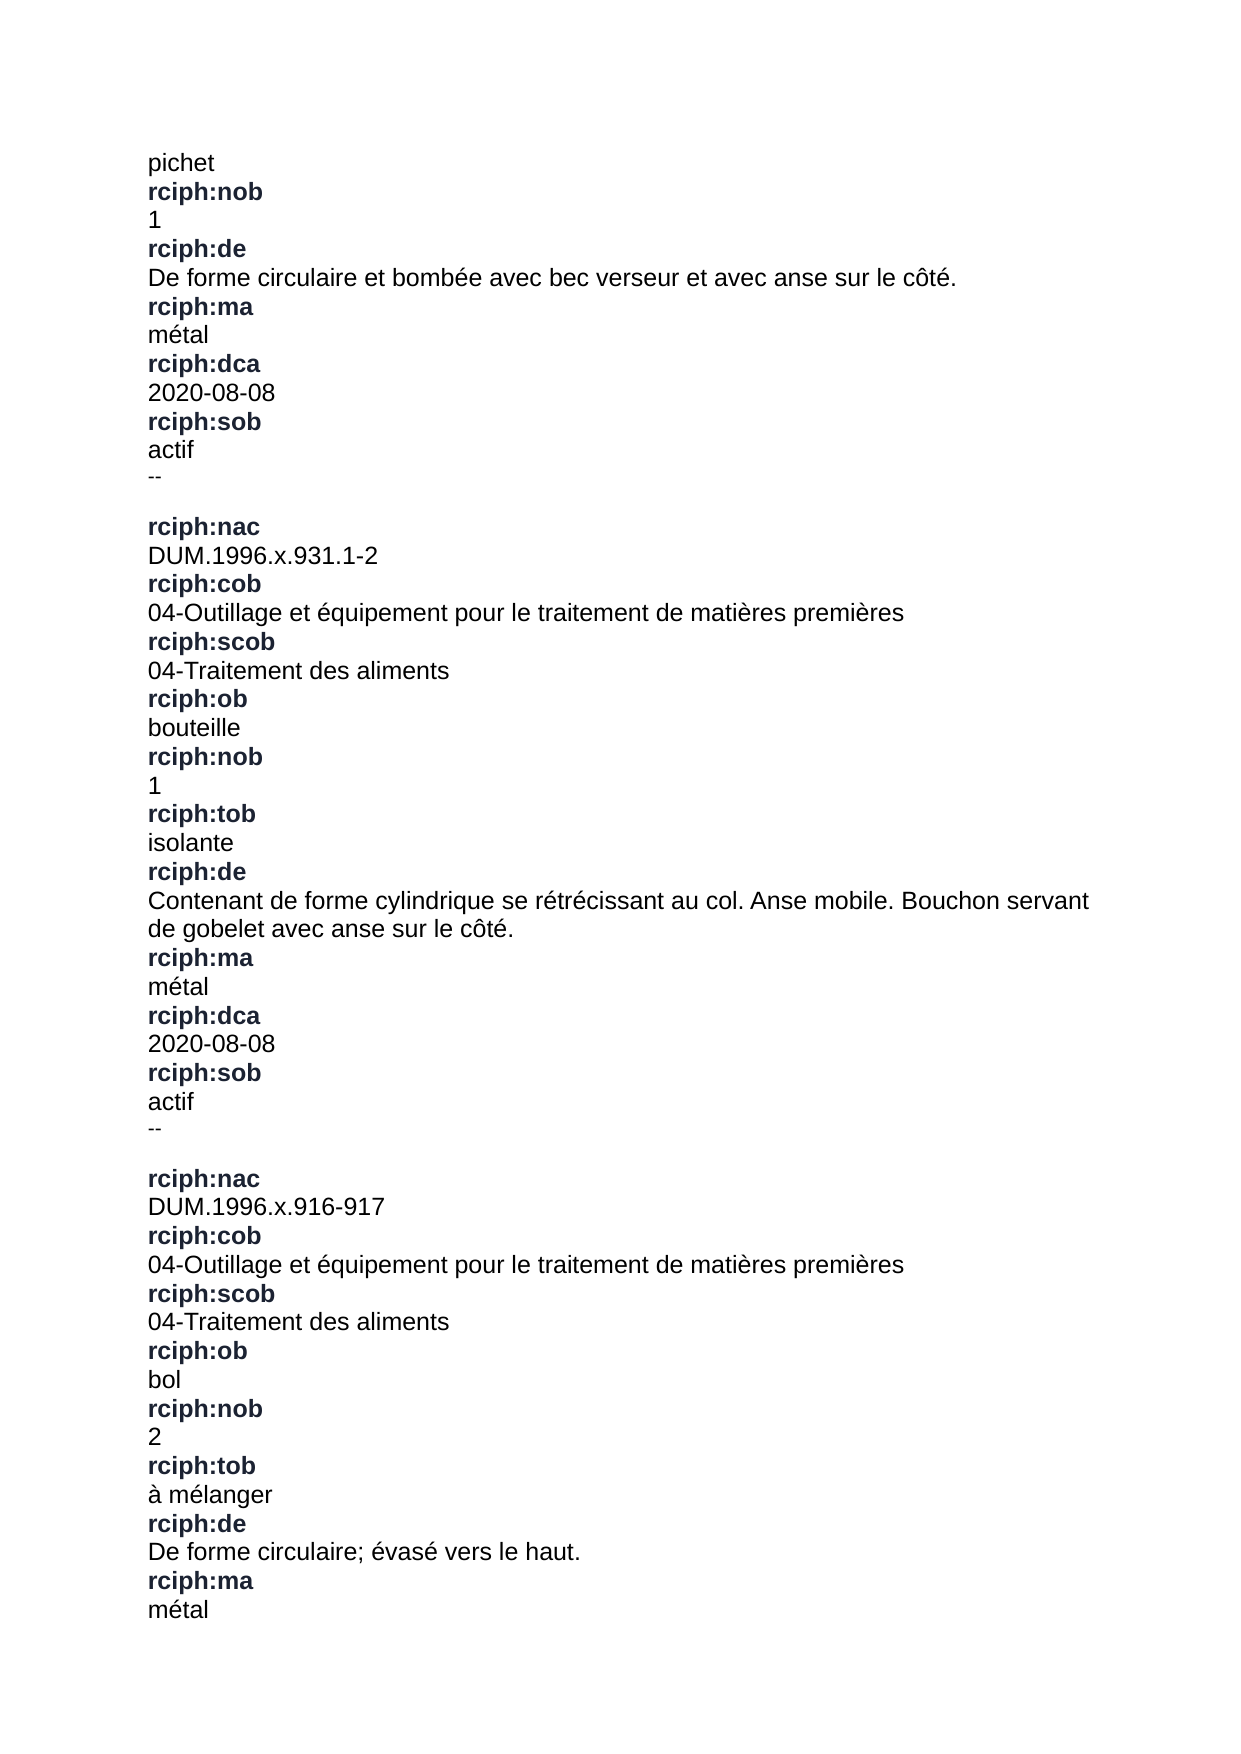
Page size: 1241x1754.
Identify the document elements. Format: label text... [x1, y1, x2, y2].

text rciph:de [148, 1508, 1092, 1537]
text rciph:sob [148, 1058, 1092, 1087]
text pichet [148, 148, 1092, 176]
text 1 [148, 205, 1092, 234]
text rciph:nac [148, 512, 1092, 541]
text isolante [148, 828, 1092, 857]
text 04-Traitement des aliments [148, 656, 1092, 684]
text rciph:cob [148, 569, 1092, 598]
text rciph:sob [148, 406, 1092, 435]
text à mélanger [148, 1480, 1092, 1508]
text actif [148, 1087, 1092, 1116]
text rciph:nob [148, 742, 1092, 771]
text métal [148, 320, 1092, 349]
text 2020-08-08 [148, 378, 1092, 406]
text rciph:nac [148, 1163, 1092, 1192]
text DUM.1996.x.931.1-2 [148, 541, 1092, 569]
text actif [148, 435, 1092, 464]
text métal [148, 1595, 1092, 1623]
text 04-Outillage et équipement pour le traitement de matières premières [148, 1250, 1092, 1278]
text rciph:ma [148, 943, 1092, 972]
text DUM.1996.x.916-917 [148, 1192, 1092, 1221]
text rciph:de [148, 234, 1092, 263]
text rciph:dca [148, 1001, 1092, 1029]
text 1 [148, 771, 1092, 799]
text rciph:cob [148, 1221, 1092, 1250]
text bouteille [148, 713, 1092, 742]
text rciph:scob [148, 1278, 1092, 1307]
text Contenant de forme cylindrique se rétrécissant au col. Anse mobile. Bouchon servant de gobelet avec anse sur le côté. [148, 886, 1092, 943]
text rciph:tob [148, 1451, 1092, 1480]
text 04-Outillage et équipement pour le traitement de matières premières [148, 598, 1092, 627]
text rciph:tob [148, 799, 1092, 828]
text rciph:de [148, 857, 1092, 886]
text -- [148, 1116, 1092, 1139]
text 04-Traitement des aliments [148, 1307, 1092, 1336]
text 2 [148, 1422, 1092, 1451]
text rciph:nob [148, 1393, 1092, 1422]
text rciph:ob [148, 684, 1092, 713]
text rciph:ob [148, 1336, 1092, 1365]
text rciph:nob [148, 176, 1092, 205]
text De forme circulaire; évasé vers le haut. [148, 1537, 1092, 1566]
text bol [148, 1365, 1092, 1393]
text -- [148, 464, 1092, 488]
text De forme circulaire et bombée avec bec verseur et avec anse sur le côté. [148, 263, 1092, 291]
text rciph:dca [148, 349, 1092, 378]
text 2020-08-08 [148, 1029, 1092, 1058]
text métal [148, 972, 1092, 1001]
text rciph:ma [148, 291, 1092, 320]
text rciph:ma [148, 1566, 1092, 1595]
text rciph:scob [148, 627, 1092, 656]
